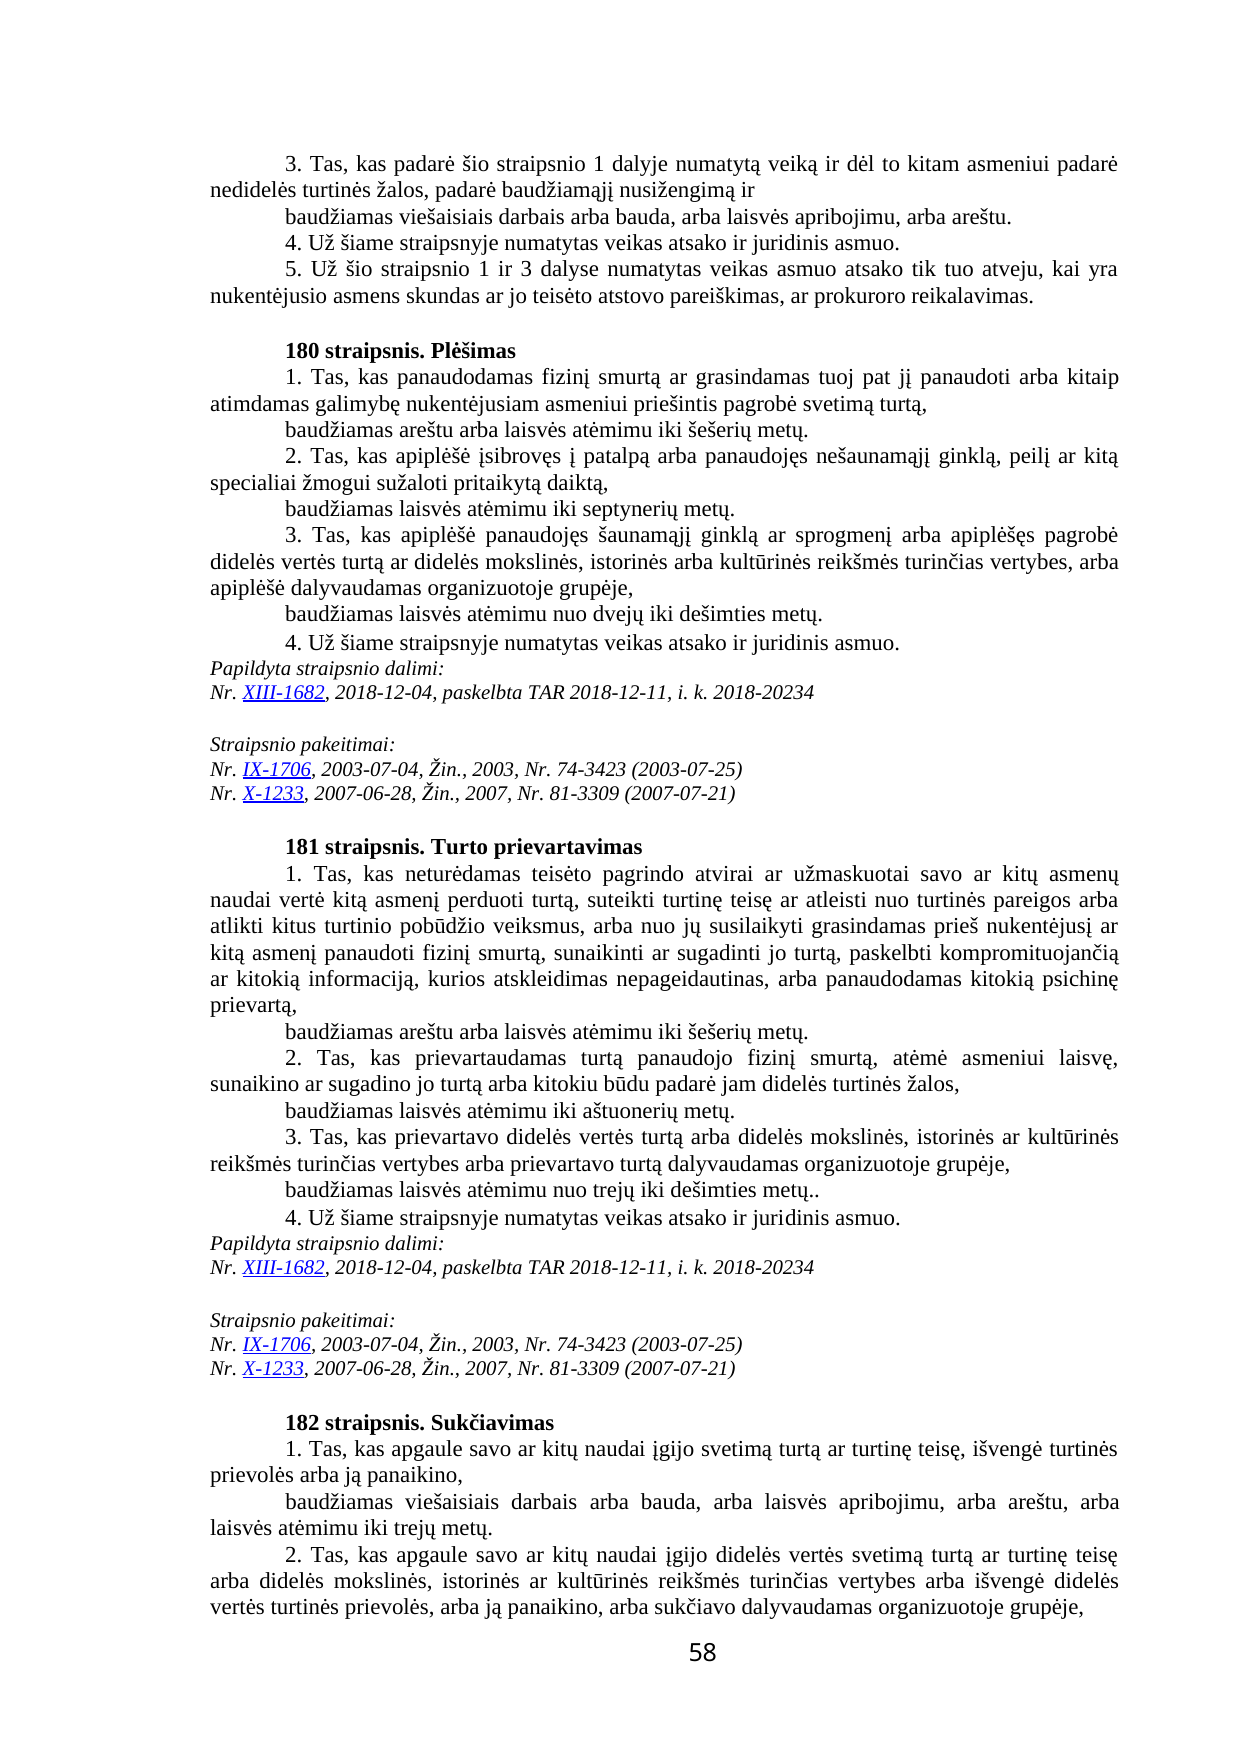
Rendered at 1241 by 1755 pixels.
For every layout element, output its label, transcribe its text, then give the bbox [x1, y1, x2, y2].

text 181 straipsnis. Turto prievartavimas [210, 833, 1120, 860]
text 4. Už šiame straipsnyje numatytas veikas atsako ir juridinis asmuo. [210, 627, 1120, 656]
text 3. Tas, kas prievartavo didelės vertės turtą arba didelės mokslinės, istorinės ar kultūrinės reikšmės turinčias vertybes arba prievartavo turtą dalyvaudamas organizuotoje grupėje, [210, 1123, 1120, 1176]
text 4. Už šiame straipsnyje numatytas veikas atsako ir juridinis asmuo. [210, 229, 1120, 255]
text baudžiamas viešaisiais darbais arba bauda, arba laisvės apribojimu, arba areštu. [210, 203, 1120, 229]
text 1. Tas, kas neturėdamas teisėto pagrindo atvirai ar užmaskuotai savo ar kitų asmenų naudai vertė kitą asmenį perduoti turtą, suteikti turtinę teisę ar atleisti nuo turtinės pareigos arba atlikti kitus turtinio pobūdžio veiksmus, arba nuo jų susilaikyti grasindamas prieš nukentėjusį ar kitą asmenį panaudoti fizinį smurtą, sunaikinti ar sugadinti jo turtą, paskelbti kompromituojančią ar kitokią informaciją, kurios atskleidimas nepageidautinas, arba panaudodamas kitokią psichinę prievartą, [210, 860, 1120, 1018]
text Straipsnio pakeitimai: [210, 1308, 1120, 1332]
text 1. Tas, kas apgaule savo ar kitų naudai įgijo svetimą turtą ar turtinę teisę, išvengė turtinės prievolės arba ją panaikino, [210, 1435, 1120, 1488]
text baudžiamas laisvės atėmimu iki aštuonerių metų. [210, 1097, 1120, 1123]
text Nr. IX-1706, 2003-07-04, Žin., 2003, Nr. 74-3423 (2003-07-25) [210, 1332, 1120, 1356]
text Straipsnio pakeitimai: [210, 732, 1120, 756]
text baudžiamas laisvės atėmimu nuo dvejų iki dešimties metų. [210, 600, 1120, 627]
text baudžiamas laisvės atėmimu iki septynerių metų. [210, 495, 1120, 521]
text Papildyta straipsnio dalimi: [210, 656, 1120, 679]
text 3. Tas, kas padarė šio straipsnio 1 dalyje numatytą veiką ir dėl to kitam asmeniui padarė nedidelės turtinės žalos, padarė baudžiamąjį nusižengimą ir [210, 150, 1120, 203]
text baudžiamas viešaisiais darbais arba bauda, arba laisvės apribojimu, arba areštu, arba laisvės atėmimu iki trejų metų. [210, 1488, 1120, 1541]
text Papildyta straipsnio dalimi: [210, 1231, 1120, 1255]
text baudžiamas laisvės atėmimu nuo trejų iki dešimties metų.. [210, 1176, 1120, 1202]
text Nr. X-1233, 2007-06-28, Žin., 2007, Nr. 81-3309 (2007-07-21) [210, 1356, 1120, 1380]
text Nr. XIII-1682, 2018-12-04, paskelbta TAR 2018-12-11, i. k. 2018-20234 [210, 1255, 1120, 1279]
text 2. Tas, kas apiplėšė įsibrovęs į patalpą arba panaudojęs nešaunamąjį ginklą, peilį ar kitą specialiai žmogui sužaloti pritaikytą daiktą, [210, 442, 1120, 495]
text Nr. X-1233, 2007-06-28, Žin., 2007, Nr. 81-3309 (2007-07-21) [210, 781, 1120, 804]
text 5. Už šio straipsnio 1 ir 3 dalyse numatytas veikas asmuo atsako tik tuo atveju, kai yra nukentėjusio asmens skundas ar jo teisėto atstovo pareiškimas, ar prokuroro reikalavimas. [210, 255, 1120, 308]
text 2. Tas, kas prievartaudamas turtą panaudojo fizinį smurtą, atėmė asmeniui laisvę, sunaikino ar sugadino jo turtą arba kitokiu būdu padarė jam didelės turtinės žalos, [210, 1044, 1120, 1097]
text 4. Už šiame straipsnyje numatytas veikas atsako ir juridinis asmuo. [210, 1202, 1120, 1231]
text baudžiamas areštu arba laisvės atėmimu iki šešerių metų. [210, 1018, 1120, 1044]
text Nr. IX-1706, 2003-07-04, Žin., 2003, Nr. 74-3423 (2003-07-25) [210, 756, 1120, 781]
text 1. Tas, kas panaudodamas fizinį smurtą ar grasindamas tuoj pat jį panaudoti arba kitaip atimdamas galimybę nukentėjusiam asmeniui priešintis pagrobė svetimą turtą, [210, 363, 1120, 416]
text 2. Tas, kas apgaule savo ar kitų naudai įgijo didelės vertės svetimą turtą ar turtinę teisę arba didelės mokslinės, istorinės ar kultūrinės reikšmės turinčias vertybes arba išvengė didelės vertės turtinės prievolės, arba ją panaikino, arba sukčiavo dalyvaudamas organizuotoje grupėje, [210, 1541, 1120, 1620]
text Nr. XIII-1682, 2018-12-04, paskelbta TAR 2018-12-11, i. k. 2018-20234 [210, 679, 1120, 704]
text 3. Tas, kas apiplėšė panaudojęs šaunamąjį ginklą ar sprogmenį arba apiplėšęs pagrobė didelės vertės turtą ar didelės mokslinės, istorinės arba kultūrinės reikšmės turinčias vertybes, arba apiplėšė dalyvaudamas organizuotoje grupėje, [210, 521, 1120, 600]
text 180 straipsnis. Plėšimas [210, 337, 1120, 363]
text 182 straipsnis. Sukčiavimas [210, 1409, 1120, 1435]
text baudžiamas areštu arba laisvės atėmimu iki šešerių metų. [210, 416, 1120, 442]
